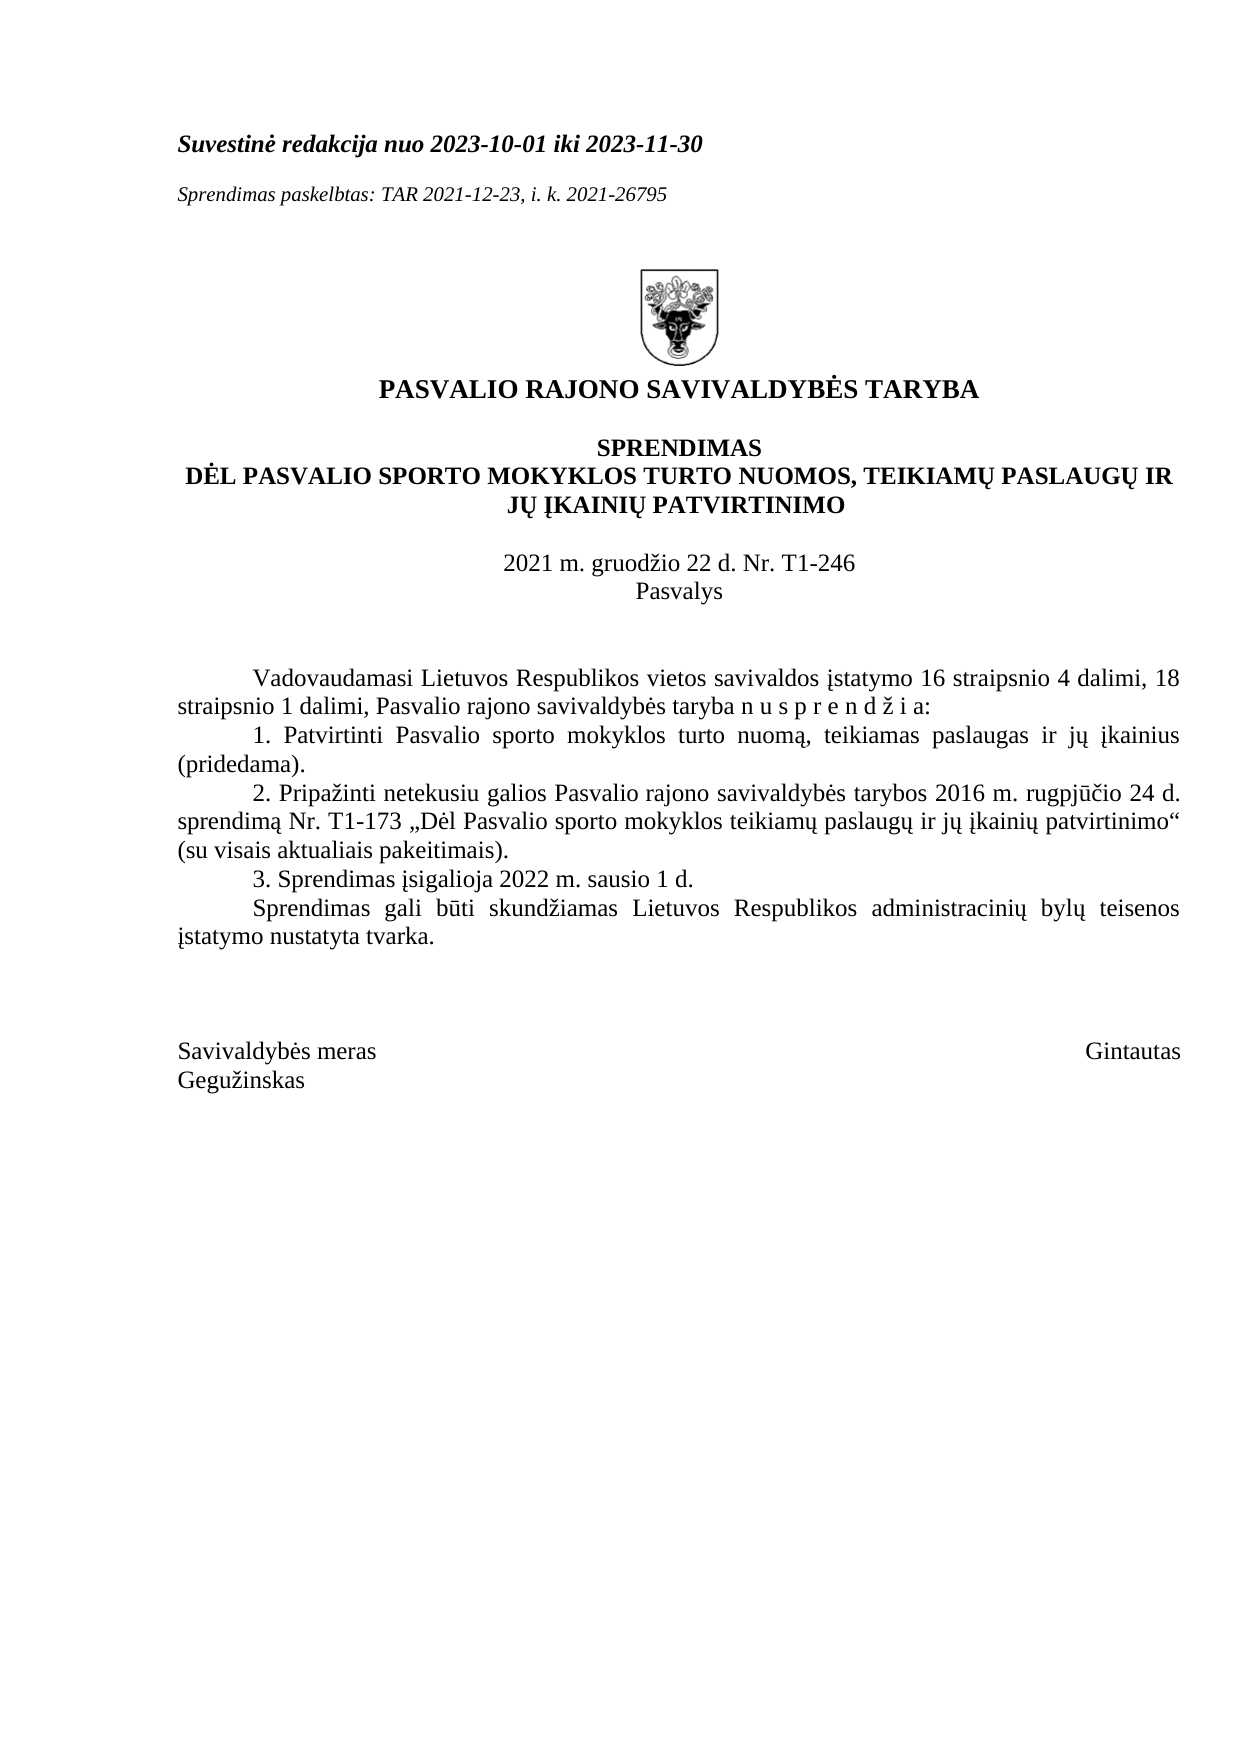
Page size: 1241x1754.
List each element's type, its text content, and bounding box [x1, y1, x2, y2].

text Pasvalys [177, 576, 1181, 605]
text Sprendimas [177, 433, 1181, 461]
text Pasvalio rajono savivaldybės taryba [177, 373, 1181, 404]
text Sprendimas gali būti skundžiamas Lietuvos Respublikos administracinių bylų teisenos įstatymo nustatyta tvarka. [177, 893, 1181, 950]
text Savivaldybės meras Gintautas Gegužinskas [177, 1036, 1181, 1094]
text dėl Pasvalio sporto mokyklos turto nuomos, teikiamų paslaugų ir jų įkainių patvirtinimo [177, 461, 1181, 519]
text 1. Patvirtinti Pasvalio sporto mokyklos turto nuomą, teikiamas paslaugas ir jų įkainius (pridedama). [177, 720, 1181, 778]
text Suvestinė redakcija nuo 2023-10-01 iki 2023-11-30 [177, 129, 1181, 158]
text Vadovaudamasi Lietuvos Respublikos vietos savivaldos įstatymo 16 straipsnio 4 dalimi, 18 straipsnio 1 dalimi, Pasvalio rajono savivaldybės taryba n u s p r e n d ž i a: [177, 663, 1181, 720]
text 2. Pripažinti netekusiu galios Pasvalio rajono savivaldybės tarybos 2016 m. rugpjūčio 24 d. sprendimą Nr. T1-173 „Dėl Pasvalio sporto mokyklos teikiamų paslaugų ir jų įkainių patvirtinimo“ (su visais aktualiais pakeitimais). [177, 778, 1181, 864]
text 2021 m. gruodžio 22 d. Nr. T1-246 [177, 548, 1181, 576]
text Sprendimas paskelbtas: TAR 2021-12-23, i. k. 2021-26795 [177, 182, 1181, 206]
text 3. Sprendimas įsigalioja 2022 m. sausio 1 d. [177, 864, 1181, 893]
